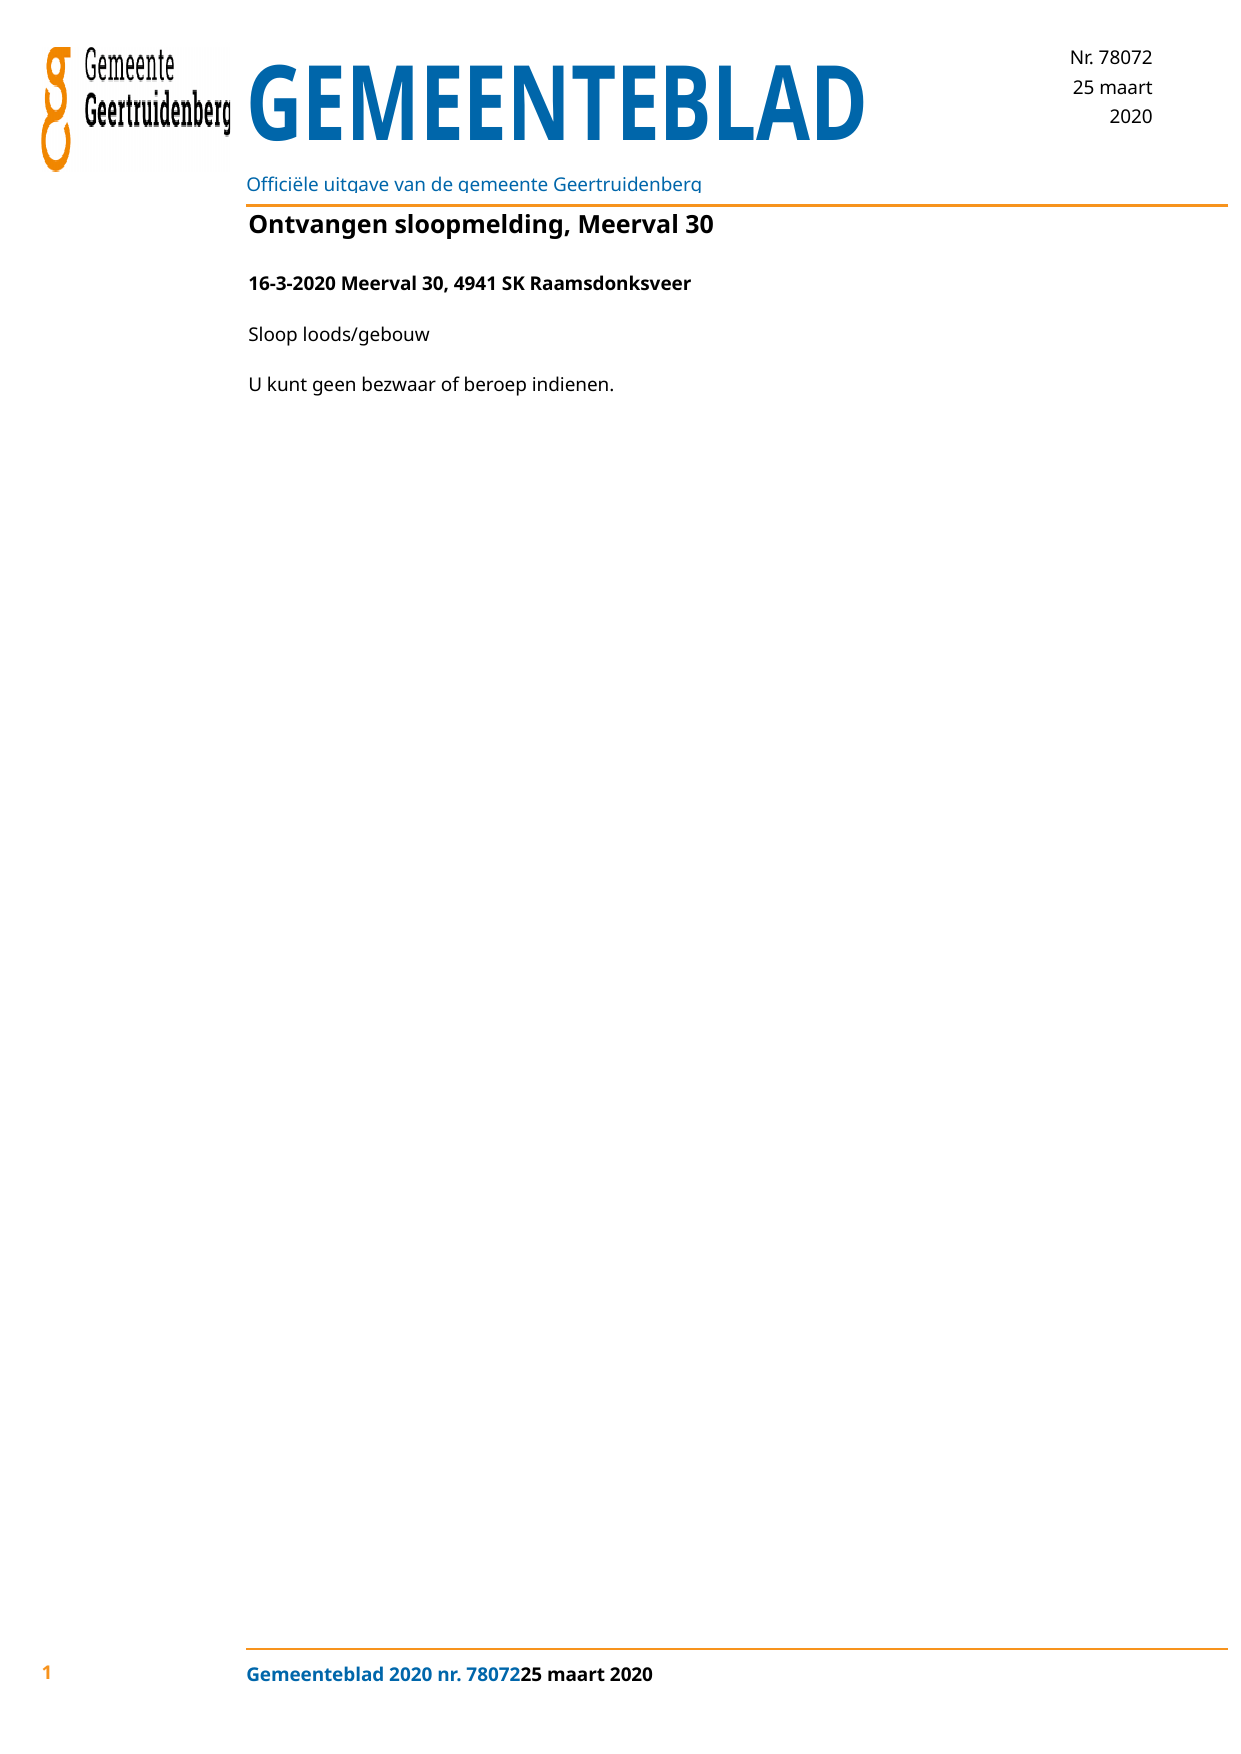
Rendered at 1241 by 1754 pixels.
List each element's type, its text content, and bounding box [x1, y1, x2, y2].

text 16-3-2020 Meerval 30, 4941 SK Raamsdonksveer [248, 270, 1152, 296]
text Sloop loods/gebouw [248, 321, 1152, 346]
picture [41, 47, 231, 172]
text U kunt geen bezwaar of beroep indienen. [248, 371, 1152, 397]
text Ontvangen sloopmelding, Meerval 30 [248, 207, 1152, 241]
